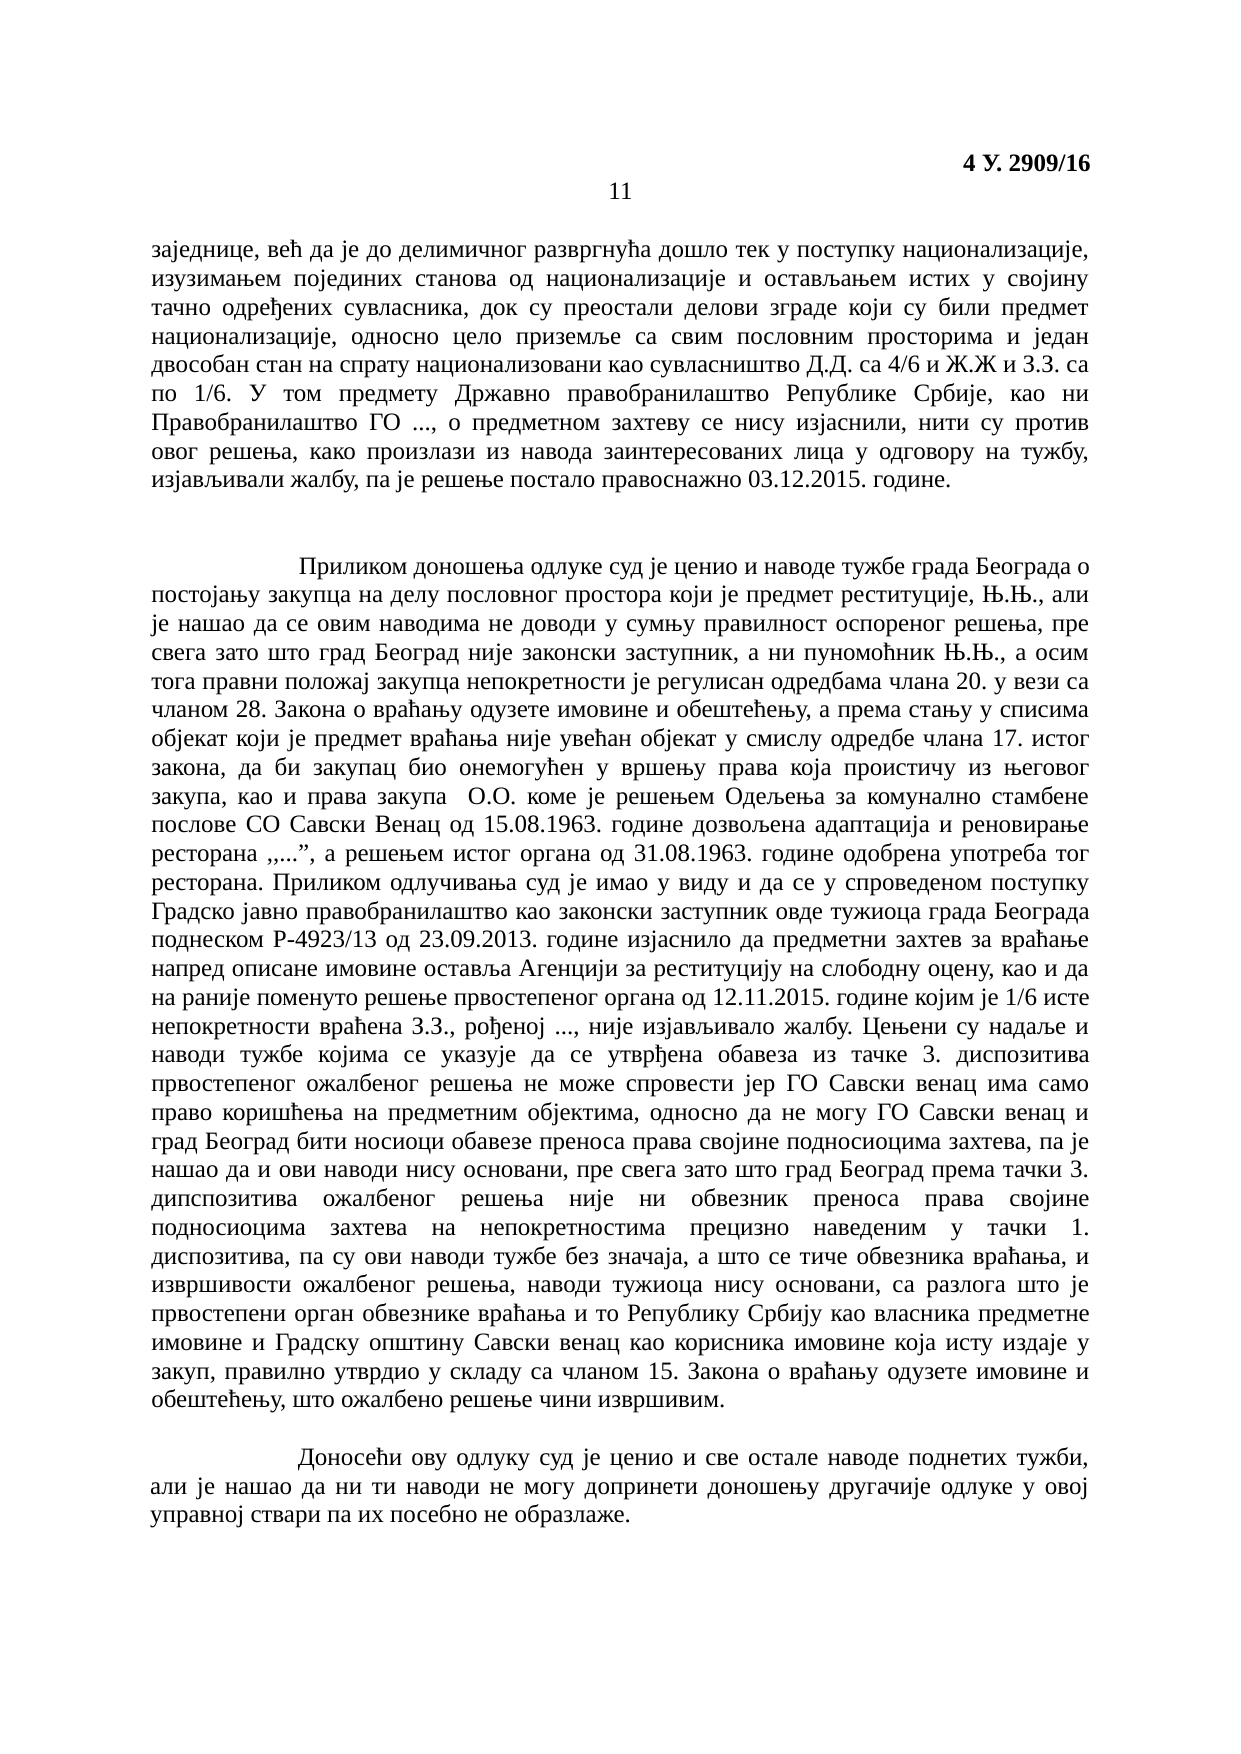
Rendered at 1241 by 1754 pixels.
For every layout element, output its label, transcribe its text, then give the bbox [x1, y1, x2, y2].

text заједнице, већ да је до делимичног развргнућа дошло тек у поступку национализације, изузимањем појединих станова од национализације и остављањем истих у својину тачно одређених сувласника, док су преостали делови зграде који су били предмет национализације, односно цело приземље са свим пословним просторима и један двособан стан на спрату национализовани као сувласништво Д.Д. са 4/6 и Ж.Ж и З.З. са по 1/6. У том предмету Државно правобранилаштво Републике Србије, као ни Правобранилаштво ГО ..., о предметном захтеву се нису изјаснили, нити су против овог решења, како произлази из навода заинтересованих лица у одговору на тужбу, изјављивали жалбу, па је решење постало правоснажно 03.12.2015. године. [151, 234, 1090, 493]
text Приликом доношења одлуке суд је ценио и наводе тужбе града Београда о постојању закупца на делу пословног простора који је предмет реституције, Њ.Њ., али је нашао да се овим наводима не доводи у сумњу правилност оспореног решења, пре свега зато што град Београд није законски заступник, а ни пуномоћник Њ.Њ., а осим тога правни положај закупца непокретности је регулисан одредбама члана 20. у вези са чланом 28. Закона о враћању одузете имовине и обештећењу, а према стању у списима објекат који је предмет враћања није увећан објекат у смислу одредбе члана 17. истог закона, да би закупац био онемогућен у вршењу права која проистичу из његовог закупа, као и права закупа О.О. коме је решењем Одељења за комунално стамбене послове СО Савски Венац од 15.08.1963. године дозвољена адаптација и реновирање ресторана ,,...”, а решењем истог органа од 31.08.1963. године одобрена употреба тог ресторана. Приликом одлучивања суд је имао у виду и да се у спроведеном поступку Градско јавно правобранилаштво као законски заступник овде тужиоца града Београда поднеском Р-4923/13 од 23.09.2013. године изјаснило да предметни захтев за враћање напред описане имовине оставља Агенцији за реституцију на слободну оцену, као и да на раније поменуто решење првостепеног органа од 12.11.2015. године којим је 1/6 исте непокретности враћена З.З., рођеној ..., није изјављивало жалбу. Цењени су надаље и наводи тужбе којима се указује да се утврђена обавеза из тачке 3. диспозитива првостепеног ожалбеног решења не може спровести јер ГО Савски венац има само право коришћења на предметним објектима, односно да не могу ГО Савски венац и град Београд бити носиоци обавезе преноса права својине подносиоцима захтева, па је нашао да и ови наводи нису основани, пре свега зато што град Београд према тачки 3. дипспозитива ожалбеног решења није ни обвезник преноса права својине подносиоцима захтева на непокретностима прецизно наведеним у тачки 1. диспозитива, па су ови наводи тужбе без значаја, а што се тиче обвезника враћања, и извршивости ожалбеног решења, наводи тужиоца нису основани, са разлога што је првостепени орган обвезнике враћања и то Републику Србију као власника предметне имовине и Градску општину Савски венац као корисника имовине која исту издаје у закуп, правилно утврдио у складу са чланом 15. Закона о враћању одузете имовине и обештећењу, што ожалбено решење чини извршивим. [151, 551, 1090, 1413]
text Доносећи ову одлуку суд је ценио и све остале наводе поднетих тужби, али је нашао да ни ти наводи не могу допринети доношењу другачије одлуке у овој управној ствари па их посебно не образлаже. [150, 1442, 1090, 1528]
